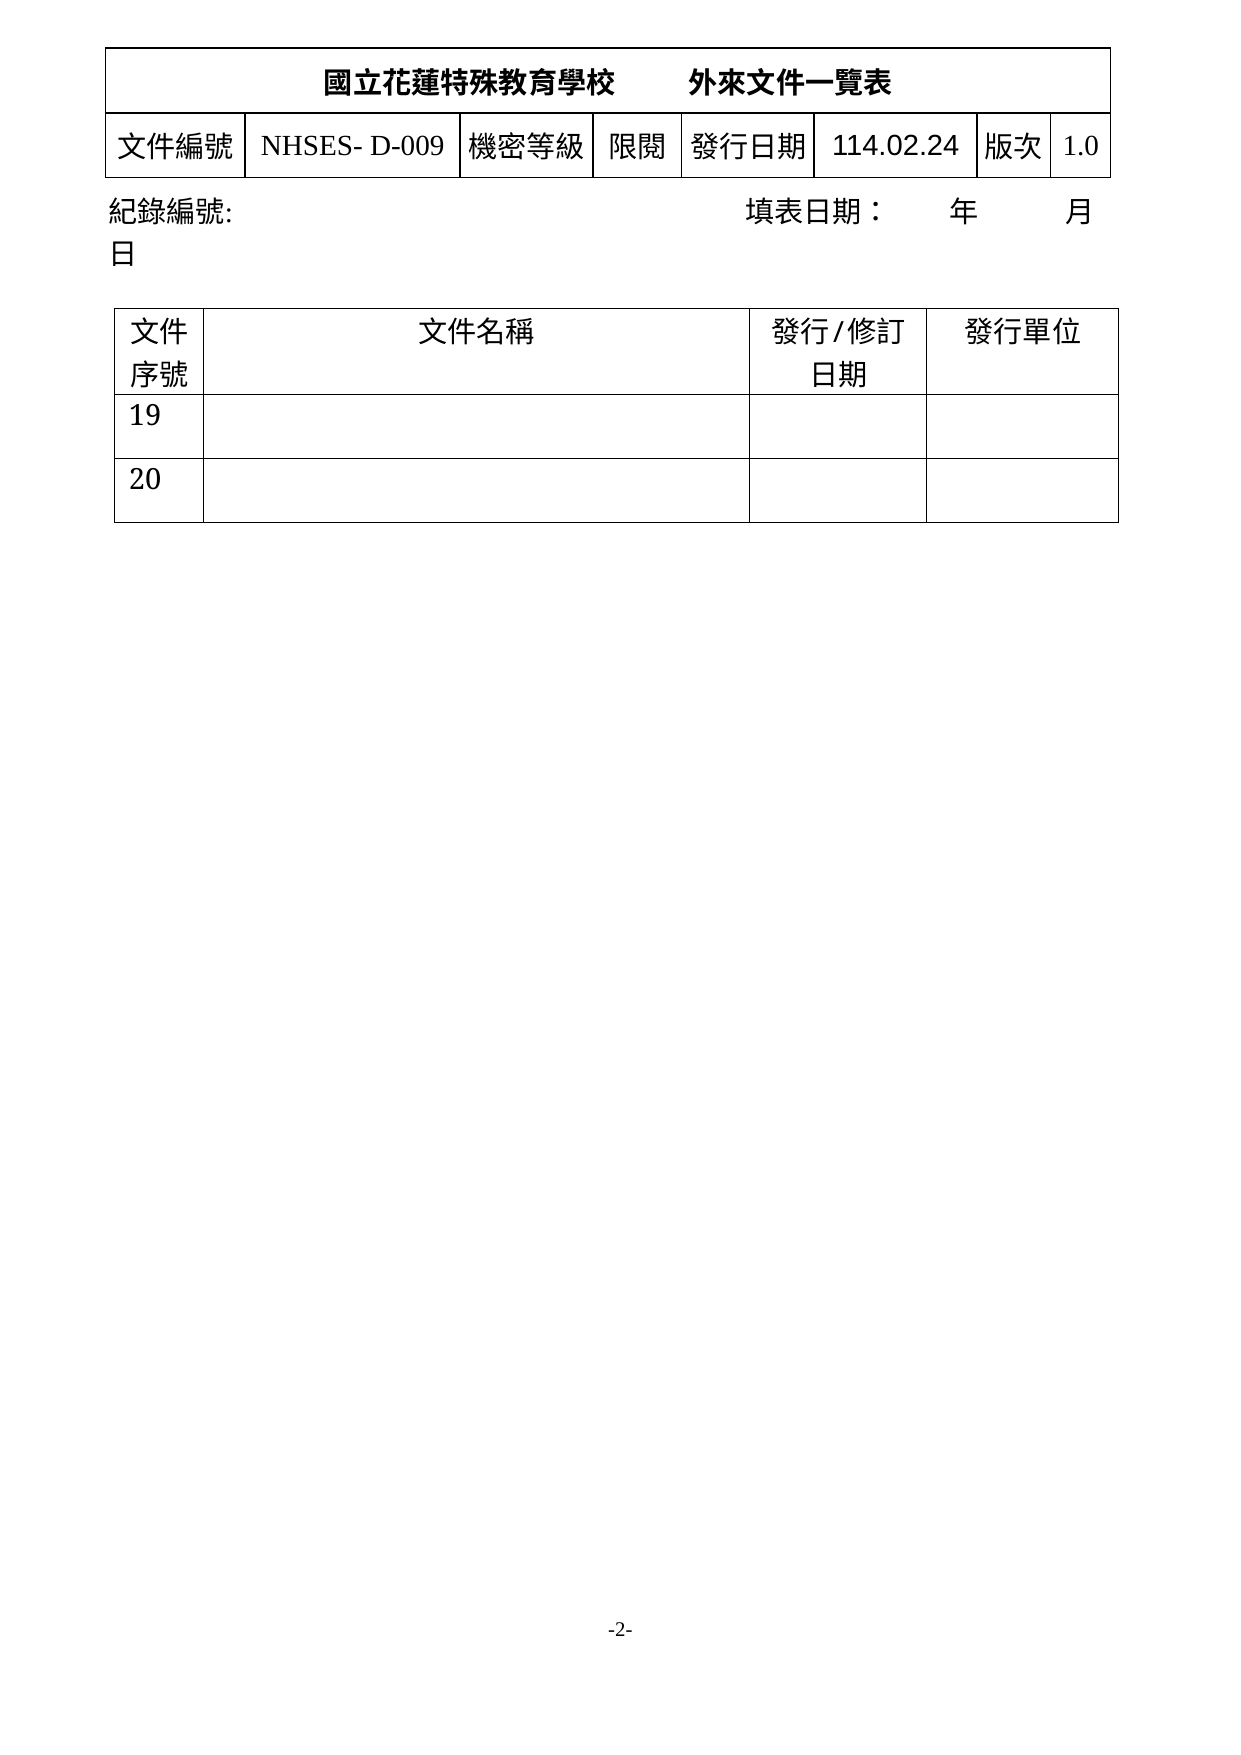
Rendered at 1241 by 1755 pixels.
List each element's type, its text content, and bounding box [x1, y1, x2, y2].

table_header 發行單位 [927, 309, 1118, 393]
table_cell [750, 459, 926, 522]
table_cell [115, 459, 203, 522]
table_header 文件名稱 [204, 309, 749, 393]
table_cell [115, 395, 203, 458]
table_header 文件 序號 [115, 309, 203, 393]
table_header 發行/修訂日期 [750, 309, 926, 393]
table_cell [750, 395, 926, 458]
table_cell [204, 395, 749, 458]
table_cell [204, 459, 749, 522]
table_cell [927, 459, 1118, 522]
table_cell [927, 395, 1118, 458]
